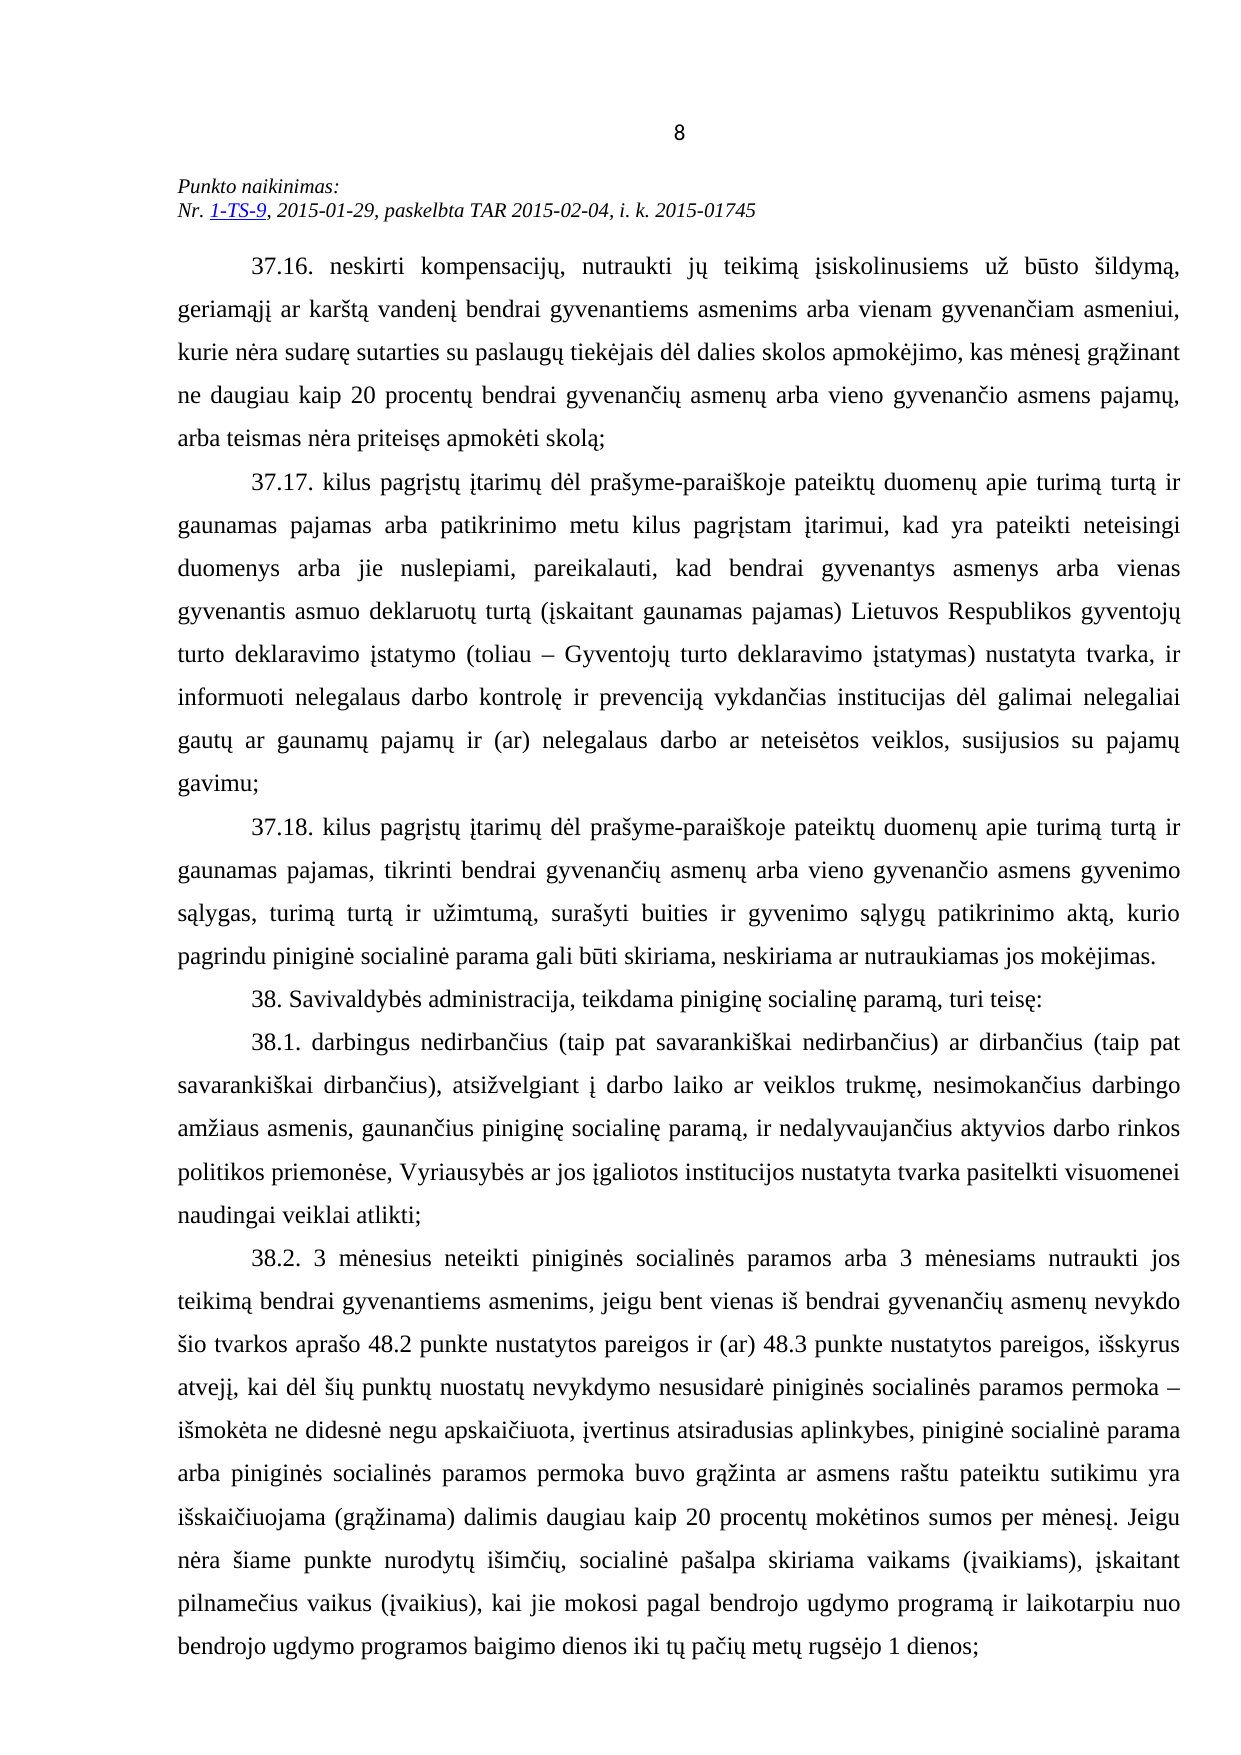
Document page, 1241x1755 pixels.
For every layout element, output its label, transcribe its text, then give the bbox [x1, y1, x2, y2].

text 38. Savivaldybės administracija, teikdama piniginę socialinę paramą, turi teisę: [177, 984, 1181, 1013]
text 38.1. darbingus nedirbančius (taip pat savarankiškai nedirbančius) ar dirbančius (taip pat savarankiškai dirbančius), atsižvelgiant į darbo laiko ar veiklos trukmę, nesimokančius darbingo amžiaus asmenis, gaunančius piniginę socialinę paramą, ir nedalyvaujančius aktyvios darbo rinkos politikos priemonėse, Vyriausybės ar jos įgaliotos institucijos nustatyta tvarka pasitelkti visuomenei naudingai veiklai atlikti; [177, 1027, 1181, 1228]
text 37.18. kilus pagrįstų įtarimų dėl prašyme-paraiškoje pateiktų duomenų apie turimą turtą ir gaunamas pajamas, tikrinti bendrai gyvenančių asmenų arba vieno gyvenančio asmens gyvenimo sąlygas, turimą turtą ir užimtumą, surašyti buities ir gyvenimo sąlygų patikrinimo aktą, kurio pagrindu piniginė socialinė parama gali būti skiriama, neskiriama ar nutraukiamas jos mokėjimas. [177, 812, 1181, 970]
text Punkto naikinimas: [177, 174, 1181, 198]
text Nr. 1-TS-9, 2015-01-29, paskelbta TAR 2015-02-04, i. k. 2015-01745 [177, 198, 1181, 222]
text 37.16. neskirti kompensacijų, nutraukti jų teikimą įsiskolinusiems už būsto šildymą, geriamąjį ar karštą vandenį bendrai gyvenantiems asmenims arba vienam gyvenančiam asmeniui, kurie nėra sudarę sutarties su paslaugų tiekėjais dėl dalies skolos apmokėjimo, kas mėnesį grąžinant ne daugiau kaip 20 procentų bendrai gyvenančių asmenų arba vieno gyvenančio asmens pajamų, arba teismas nėra priteisęs apmokėti skolą; [177, 251, 1181, 452]
text 37.17. kilus pagrįstų įtarimų dėl prašyme-paraiškoje pateiktų duomenų apie turimą turtą ir gaunamas pajamas arba patikrinimo metu kilus pagrįstam įtarimui, kad yra pateikti neteisingi duomenys arba jie nuslepiami, pareikalauti, kad bendrai gyvenantys asmenys arba vienas gyvenantis asmuo deklaruotų turtą (įskaitant gaunamas pajamas) Lietuvos Respublikos gyventojų turto deklaravimo įstatymo (toliau – Gyventojų turto deklaravimo įstatymas) nustatyta tvarka, ir informuoti nelegalaus darbo kontrolę ir prevenciją vykdančias institucijas dėl galimai nelegaliai gautų ar gaunamų pajamų ir (ar) nelegalaus darbo ar neteisėtos veiklos, susijusios su pajamų gavimu; [177, 467, 1181, 797]
text 38.2. 3 mėnesius neteikti piniginės socialinės paramos arba 3 mėnesiams nutraukti jos teikimą bendrai gyvenantiems asmenims, jeigu bent vienas iš bendrai gyvenančių asmenų nevykdo šio tvarkos aprašo 48.2 punkte nustatytos pareigos ir (ar) 48.3 punkte nustatytos pareigos, išskyrus atvejį, kai dėl šių punktų nuostatų nevykdymo nesusidarė piniginės socialinės paramos permoka – išmokėta ne didesnė negu apskaičiuota, įvertinus atsiradusias aplinkybes, piniginė socialinė parama arba piniginės socialinės paramos permoka buvo grąžinta ar asmens raštu pateiktu sutikimu yra išskaičiuojama (grąžinama) dalimis daugiau kaip 20 procentų mokėtinos sumos per mėnesį. Jeigu nėra šiame punkte nurodytų išimčių, socialinė pašalpa skiriama vaikams (įvaikiams), įskaitant pilnamečius vaikus (įvaikius), kai jie mokosi pagal bendrojo ugdymo programą ir laikotarpiu nuo bendrojo ugdymo programos baigimo dienos iki tų pačių metų rugsėjo 1 dienos; [177, 1243, 1181, 1660]
